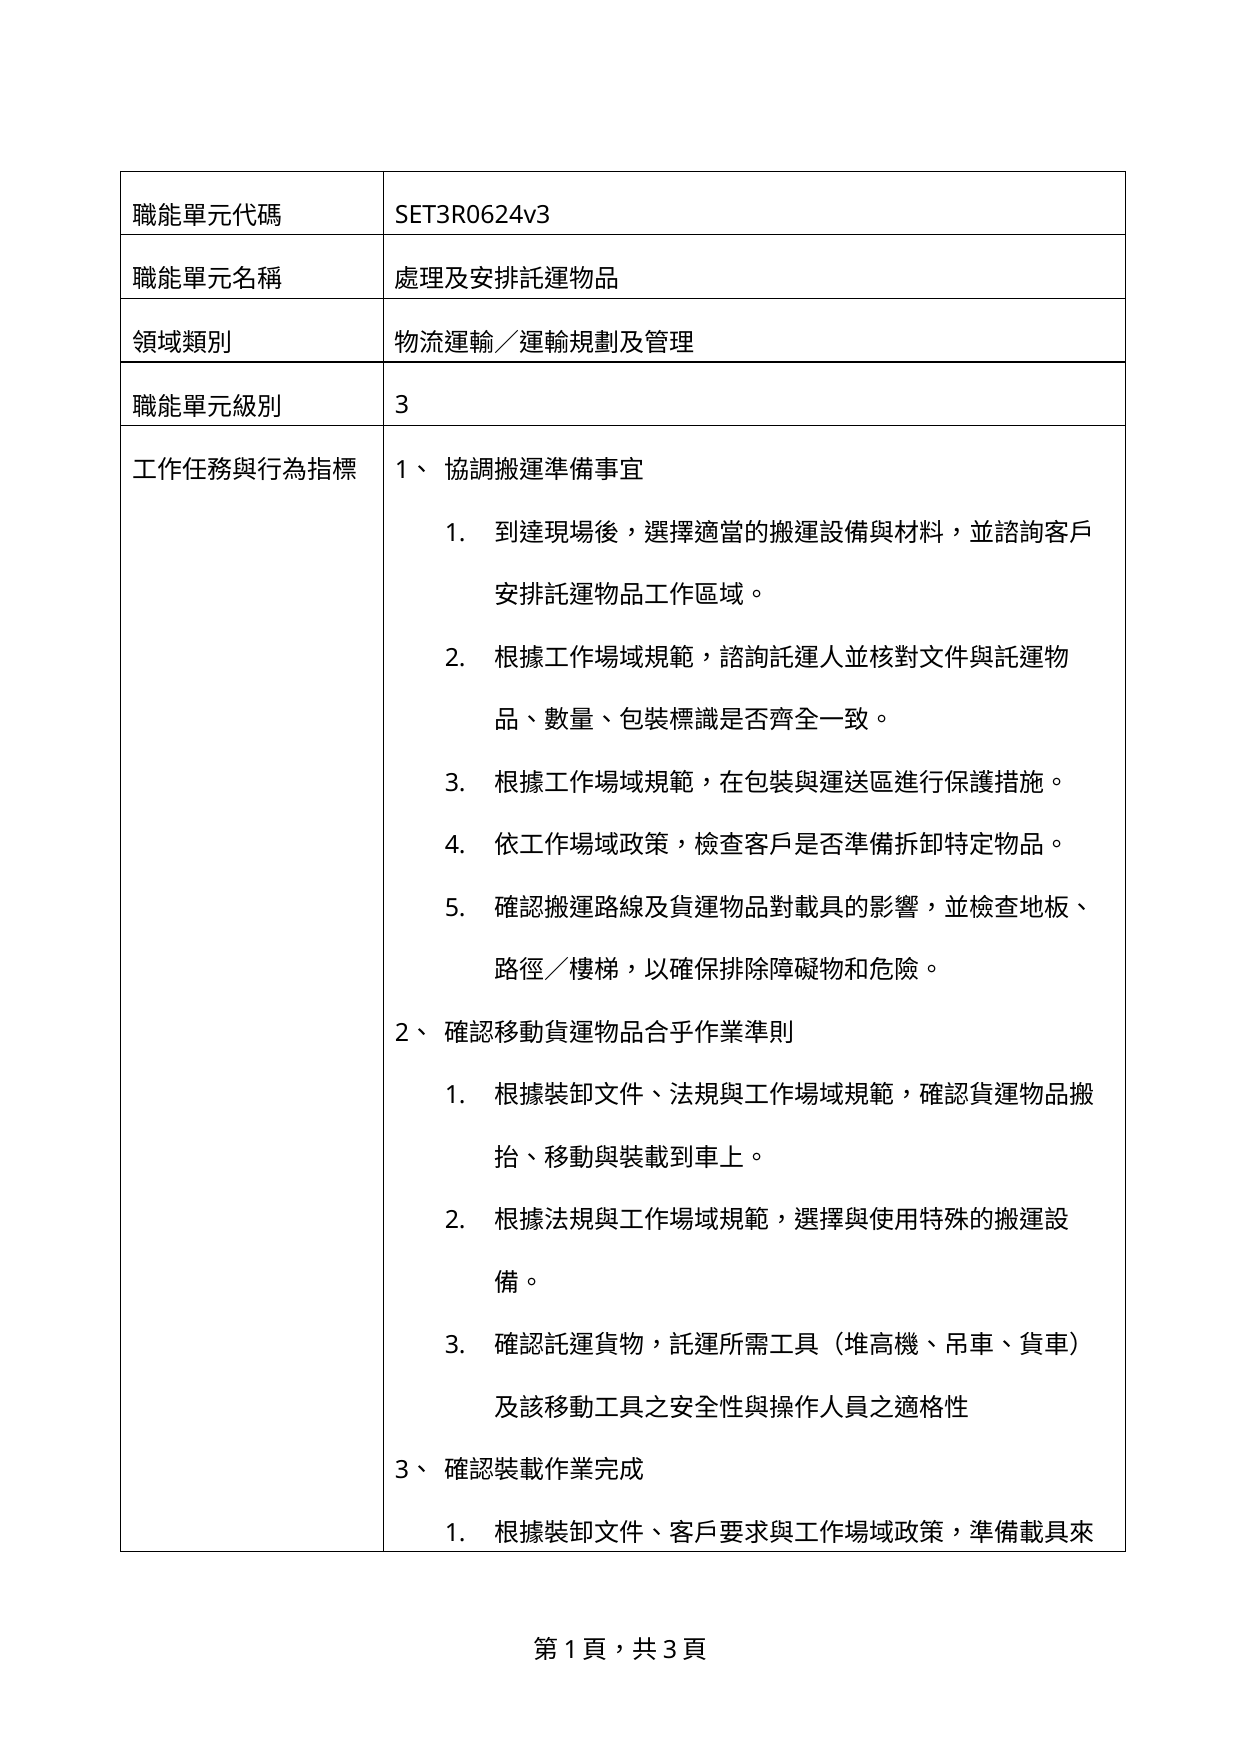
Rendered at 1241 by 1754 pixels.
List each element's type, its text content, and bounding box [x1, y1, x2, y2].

table_cell 職能單元名稱 [121, 235, 383, 298]
table_cell 3 [384, 363, 1125, 425]
table_cell 職能單元級別 [121, 363, 383, 425]
table_cell 物流運輸／運輸規劃及管理 [384, 299, 1125, 361]
table_cell 領域類別 [121, 299, 383, 361]
table_cell 工作任務與行為指標 [121, 426, 383, 1551]
table_cell 協調搬運準備事宜 到達現場後，選擇適當的搬運設備與材料，並諮詢客戶安排託運物品工作區域。 根據工作場域規範，諮詢託運人並核對文件與託運物品、數量、包裝標識是否齊全一致。 根據工作場域規範，在包裝與運送區進行保護措施。 依工作場域政策，檢查客戶是否準備拆卸特定物品。 確認搬運路線及貨運物品對載具的影響，並檢查地板、路徑／樓梯，以確保排除障礙物和危險。 確認移動貨運物品合乎作業準則 根據裝卸文件、法規與工作場域規範，確認貨運物品搬抬、移動與裝載到車上。 根據法規與工作場域規範，選擇與使用特殊的搬運設備。 確認託運貨物，託運所需工具（堆高機、吊車、貨車）及該移動工具之安全性與操作人員之適格性 確認裝載作業完成 根據裝卸文件、客戶要求與工作場域政策，準備載具來裝載與固定物品。 根據裝卸文件與工作場域政策，將物品從載具卸下與儲存。 根據工作場域政策，完成所有必要裝卸文件的撰寫。 [384, 426, 1125, 1551]
table_cell 處理及安排託運物品 [384, 235, 1125, 298]
table_header SET3R0624v3 [384, 172, 1125, 234]
table_header 職能單元代碼 [121, 172, 383, 234]
